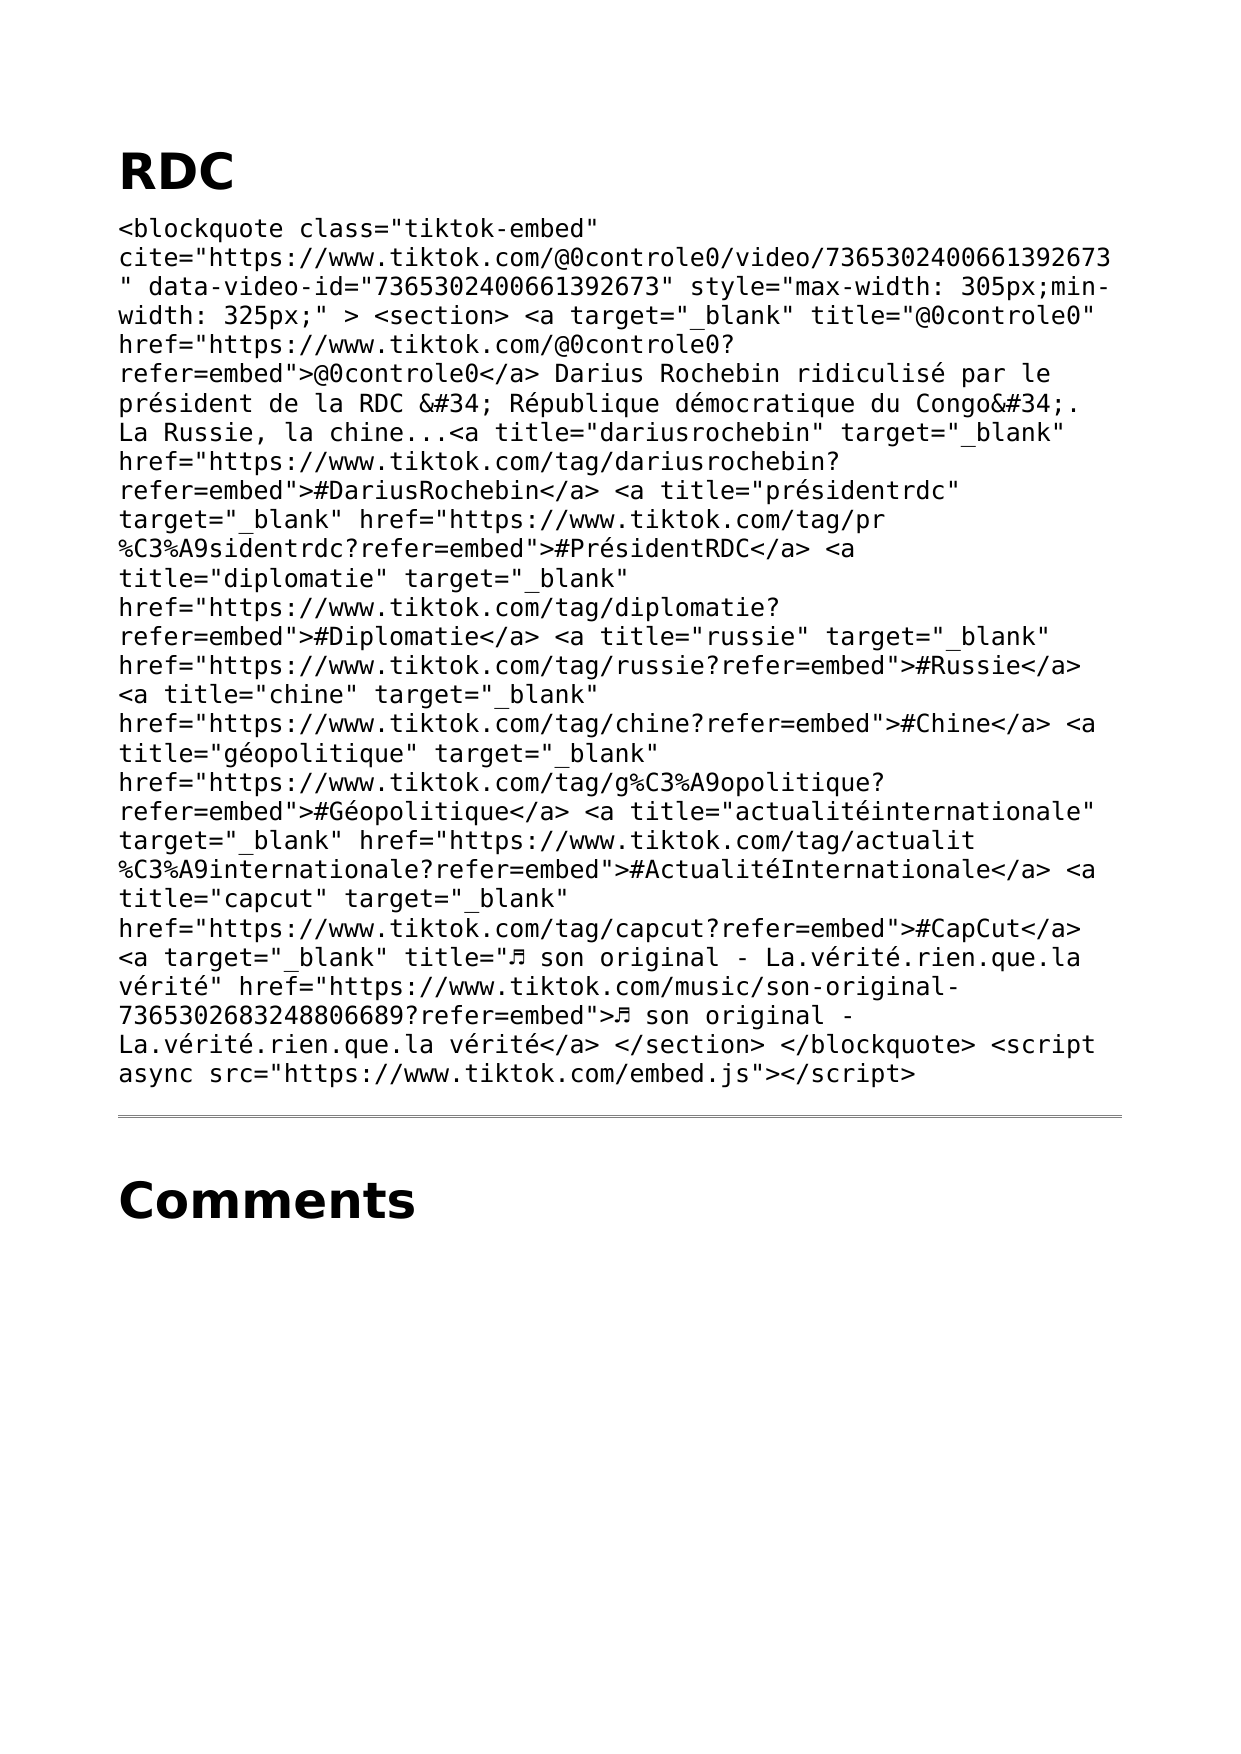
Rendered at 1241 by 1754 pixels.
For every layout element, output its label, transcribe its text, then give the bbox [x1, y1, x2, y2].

subtitle Comments [118, 1172, 1122, 1230]
subtitle RDC [118, 143, 1122, 201]
text <blockquote class="tiktok-embed" cite="https://www.tiktok.com/@0controle0/video/7365302400661392673" data-video-id="7365302400661392673" style="max-width: 305px;min-width: 325px;" > <section> <a target="_blank" title="@0controle0" href="https://www.tiktok.com/@0controle0?refer=embed">@0controle0</a> Darius Rochebin ridiculisé par le président de la RDC &#34; République démocratique du Congo&#34;. La Russie, la chine...<a title="dariusrochebin" target="_blank" href="https://www.tiktok.com/tag/dariusrochebin?refer=embed">#DariusRochebin</a> <a title="présidentrdc" target="_blank" href="https://www.tiktok.com/tag/pr%C3%A9sidentrdc?refer=embed">#PrésidentRDC</a> <a title="diplomatie" target="_blank" href="https://www.tiktok.com/tag/diplomatie?refer=embed">#Diplomatie</a> <a title="russie" target="_blank" href="https://www.tiktok.com/tag/russie?refer=embed">#Russie</a> <a title="chine" target="_blank" href="https://www.tiktok.com/tag/chine?refer=embed">#Chine</a> <a title="géopolitique" target="_blank" href="https://www.tiktok.com/tag/g%C3%A9opolitique?refer=embed">#Géopolitique</a> <a title="actualitéinternationale" target="_blank" href="https://www.tiktok.com/tag/actualit%C3%A9internationale?refer=embed">#ActualitéInternationale</a> <a title="capcut" target="_blank" href="https://www.tiktok.com/tag/capcut?refer=embed">#CapCut</a> <a target="_blank" title="♬ son original - La.vérité.rien.que.la vérité" href="https://www.tiktok.com/music/son-original-7365302683248806689?refer=embed">♬ son original - La.vérité.rien.que.la vérité</a> </section> </blockquote> <script async src="https://www.tiktok.com/embed.js"></script> [118, 214, 1122, 1089]
